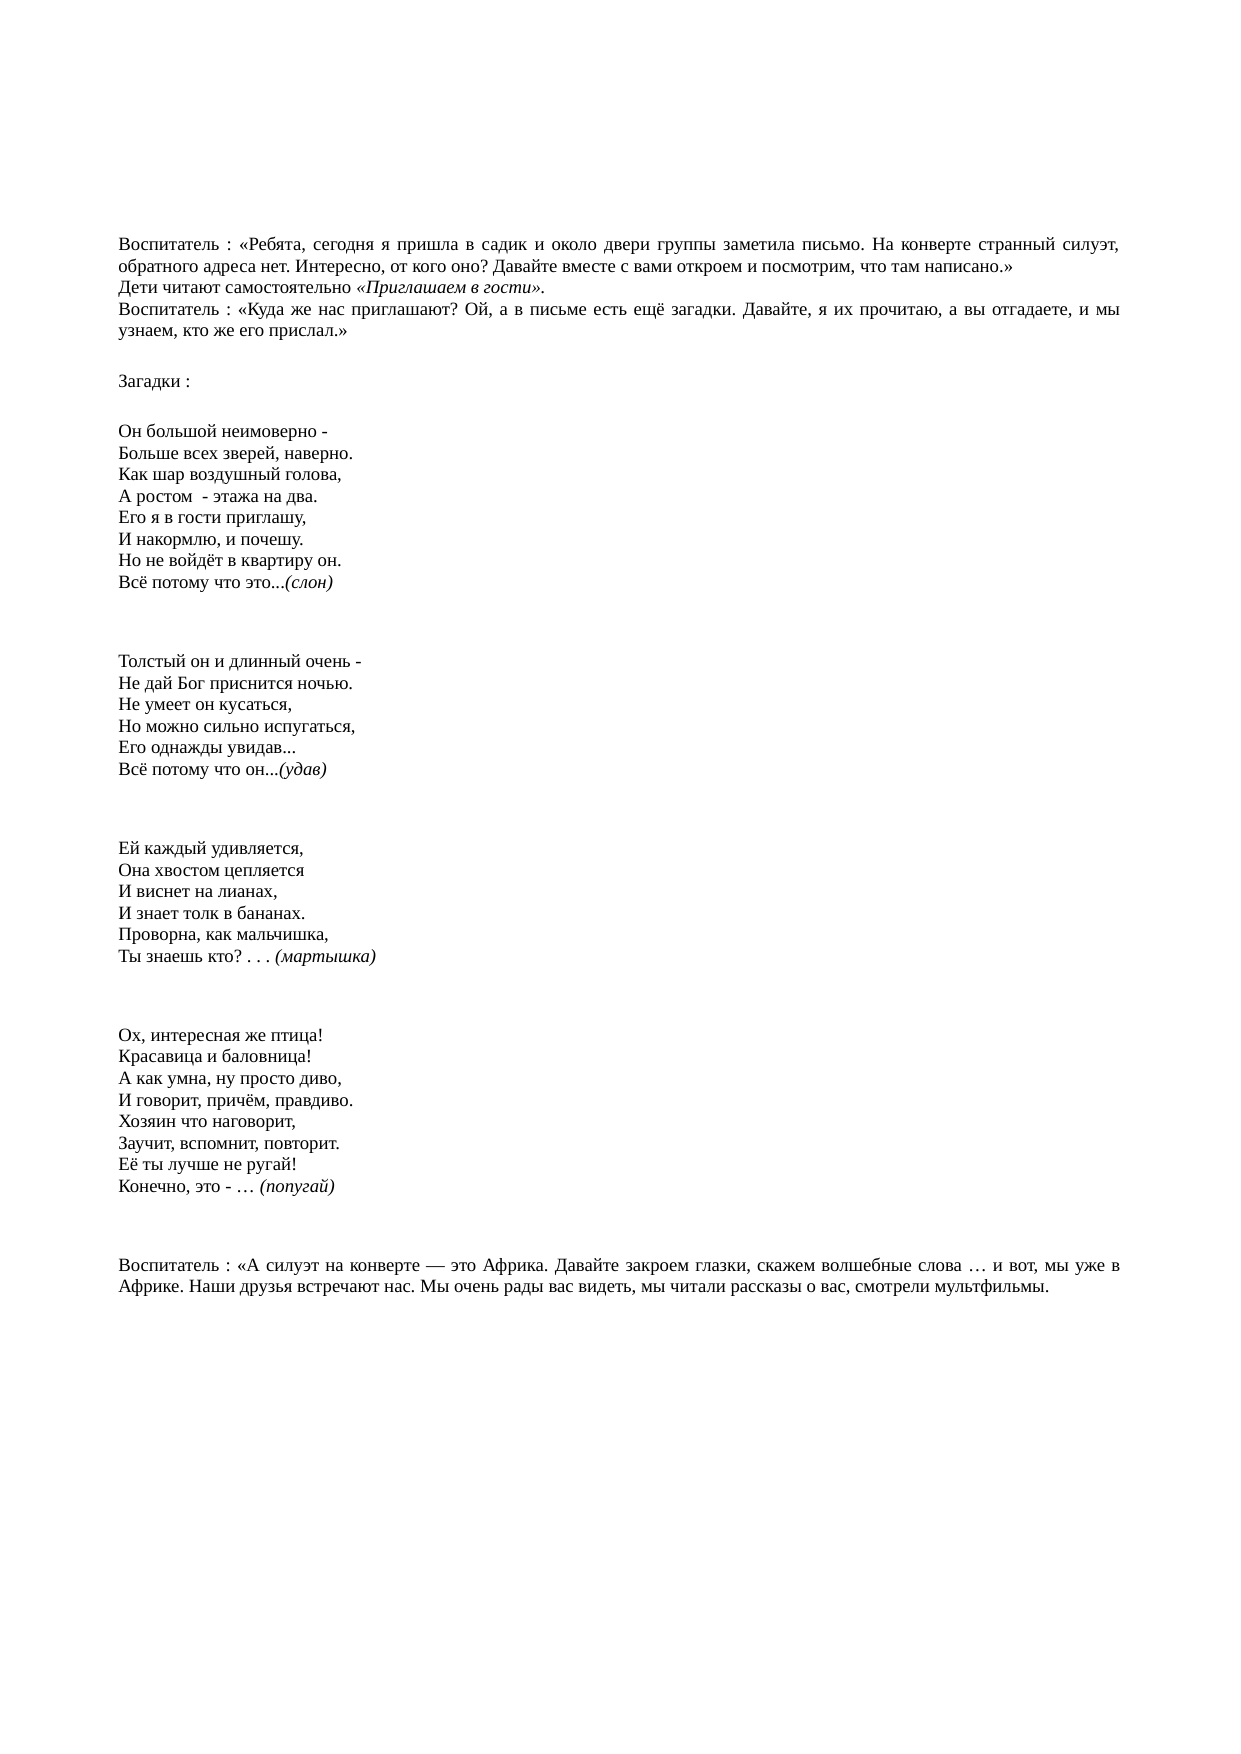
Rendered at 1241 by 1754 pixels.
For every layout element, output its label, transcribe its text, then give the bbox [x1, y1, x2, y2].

text Хозяин что наговорит, [118, 1110, 1122, 1132]
text Красавица и баловница! [118, 1045, 1122, 1067]
text Ох, интересная же птица! [118, 1024, 1122, 1045]
text Толстый он и длинный очень - [118, 650, 1122, 672]
text Он большой неимоверно - [118, 420, 1122, 442]
text Загадки : [118, 370, 1122, 391]
text Не умеет он кусаться, [118, 693, 1122, 715]
text И знает толк в бананах. [118, 902, 1122, 923]
text Проворна, как мальчишка, [118, 923, 1122, 945]
text Конечно, это - … (попугай) [118, 1175, 1122, 1196]
text Но не войдёт в квартиру он. [118, 549, 1122, 571]
text А ростом - этажа на два. [118, 485, 1122, 506]
text Ты знаешь кто? . . . (мартышка) [118, 945, 1122, 966]
text Она хвостом цепляется [118, 858, 1122, 880]
text И накормлю, и почешу. [118, 528, 1122, 549]
text Его однажды увидав... [118, 736, 1122, 758]
text Воспитатель : «Куда же нас приглашают? Ой, а в письме есть ещё загадки. Давайте, я их прочитаю, а вы отгадаете, и мы узнаем, кто же его прислал.» [118, 298, 1122, 341]
text Воспитатель : «Ребята, сегодня я пришла в садик и около двери группы заметила письмо. На конверте странный силуэт, обратного адреса нет. Интересно, от кого оно? Давайте вместе с вами откроем и посмотрим, что там написано.» [118, 233, 1122, 276]
text Заучит, вспомнит, повторит. [118, 1132, 1122, 1153]
text Дети читают самостоятельно «Приглашаем в гости». [118, 276, 1122, 298]
text Как шар воздушный голова, [118, 463, 1122, 485]
text Всё потому что это...(слон) [118, 571, 1122, 592]
text Воспитатель : «А силуэт на конверте — это Африка. Давайте закроем глазки, скажем волшебные слова … и вот, мы уже в Африке. Наши друзья встречают нас. Мы очень рады вас видеть, мы читали рассказы о вас, смотрели мультфильмы. [118, 1254, 1122, 1297]
text И виснет на лианах, [118, 880, 1122, 902]
text Больше всех зверей, наверно. [118, 442, 1122, 463]
text Ей каждый удивляется, [118, 837, 1122, 858]
text И говорит, причём, правдиво. [118, 1088, 1122, 1110]
text Всё потому что он...(удав) [118, 758, 1122, 779]
text Её ты лучше не ругай! [118, 1153, 1122, 1175]
text Его я в гости приглашу, [118, 506, 1122, 528]
text Не дай Бог приснится ночью. [118, 672, 1122, 693]
text Но можно сильно испугаться, [118, 715, 1122, 736]
text А как умна, ну просто диво, [118, 1067, 1122, 1088]
